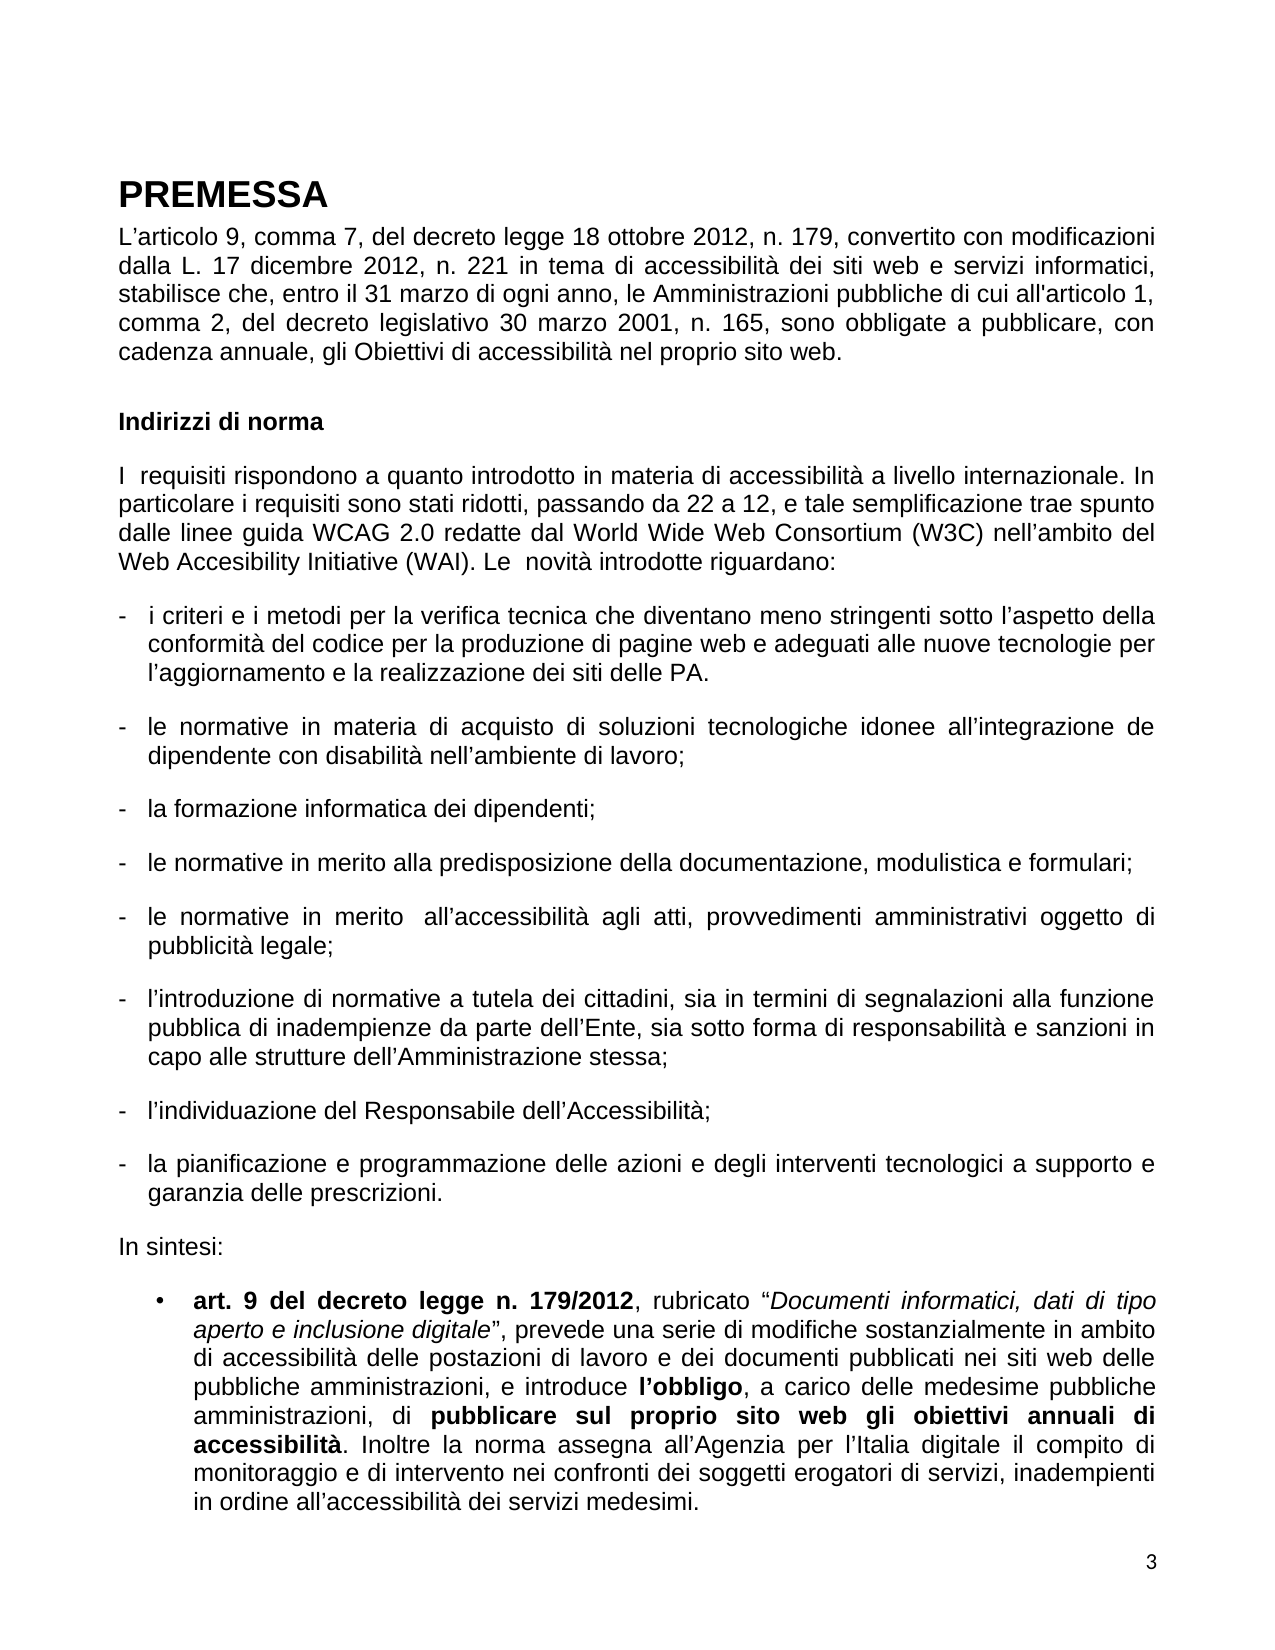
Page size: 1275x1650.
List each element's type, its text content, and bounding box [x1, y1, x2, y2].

text - i criteri e i metodi per la verifica tecnica che diventano meno stringenti sotto l’aspetto della conformità del codice per la produzione di pagine web e adeguati alle nuove tecnologie per l’aggiornamento e la realizzazione dei siti delle PA. [118, 601, 1157, 687]
text - le normative in merito all’accessibilità agli atti, provvedimenti amministrativi oggetto di pubblicità legale; [118, 902, 1157, 959]
text - le normative in merito alla predisposizione della documentazione, modulistica e formulari; [118, 848, 1157, 877]
subtitle Premessa [118, 173, 1157, 216]
list art. 9 del decreto legge n. 179/2012, rubricato “Documenti informatici, dati di tipo aperto e inclusione digitale”, prevede una serie di modifiche sostanzialmente in ambito di accessibilità delle postazioni di lavoro e dei documenti pubblicati nei siti web delle pubbliche amministrazioni, e introduce l’obbligo, a carico delle medesime pubbliche amministrazioni, di pubblicare sul proprio sito web gli obiettivi annuali di accessibilità. Inoltre la norma assegna all’Agenzia per l’Italia digitale il compito di monitoraggio e di intervento nei confronti dei soggetti erogatori di servizi, inadempienti in ordine all’accessibilità dei servizi medesimi. [156, 1286, 1157, 1516]
text - l’introduzione di normative a tutela dei cittadini, sia in termini di segnalazioni alla funzione pubblica di inadempienze da parte dell’Ente, sia sotto forma di responsabilità e sanzioni in capo alle strutture dell’Amministrazione stessa; [118, 984, 1157, 1071]
text - la formazione informatica dei dipendenti; [118, 794, 1157, 823]
text - la pianificazione e programmazione delle azioni e degli interventi tecnologici a supporto e garanzia delle prescrizioni. [118, 1149, 1157, 1207]
text L’articolo 9, comma 7, del decreto legge 18 ottobre 2012, n. 179, convertito con modificazioni dalla L. 17 dicembre 2012, n. 221 in tema di accessibilità dei siti web e servizi informatici, stabilisce che, entro il 31 marzo di ogni anno, le Amministrazioni pubbliche di cui all'articolo 1, comma 2, del decreto legislativo 30 marzo 2001, n. 165, sono obbligate a pubblicare, con cadenza annuale, gli Obiettivi di accessibilità nel proprio sito web. [118, 222, 1157, 366]
text In sintesi: [118, 1232, 1157, 1261]
text - le normative in materia di acquisto di soluzioni tecnologiche idonee all’integrazione de dipendente con disabilità nell’ambiente di lavoro; [118, 712, 1157, 769]
text Indirizzi di norma [118, 407, 1157, 436]
text - l’individuazione del Responsabile dell’Accessibilità; [118, 1096, 1157, 1124]
text I requisiti rispondono a quanto introdotto in materia di accessibilità a livello internazionale. In particolare i requisiti sono stati ridotti, passando da 22 a 12, e tale semplificazione trae spunto dalle linee guida WCAG 2.0 redatte dal World Wide Web Consortium (W3C) nell’ambito del Web Accesibility Initiative (WAI). Le novità introdotte riguardano: [118, 461, 1157, 576]
